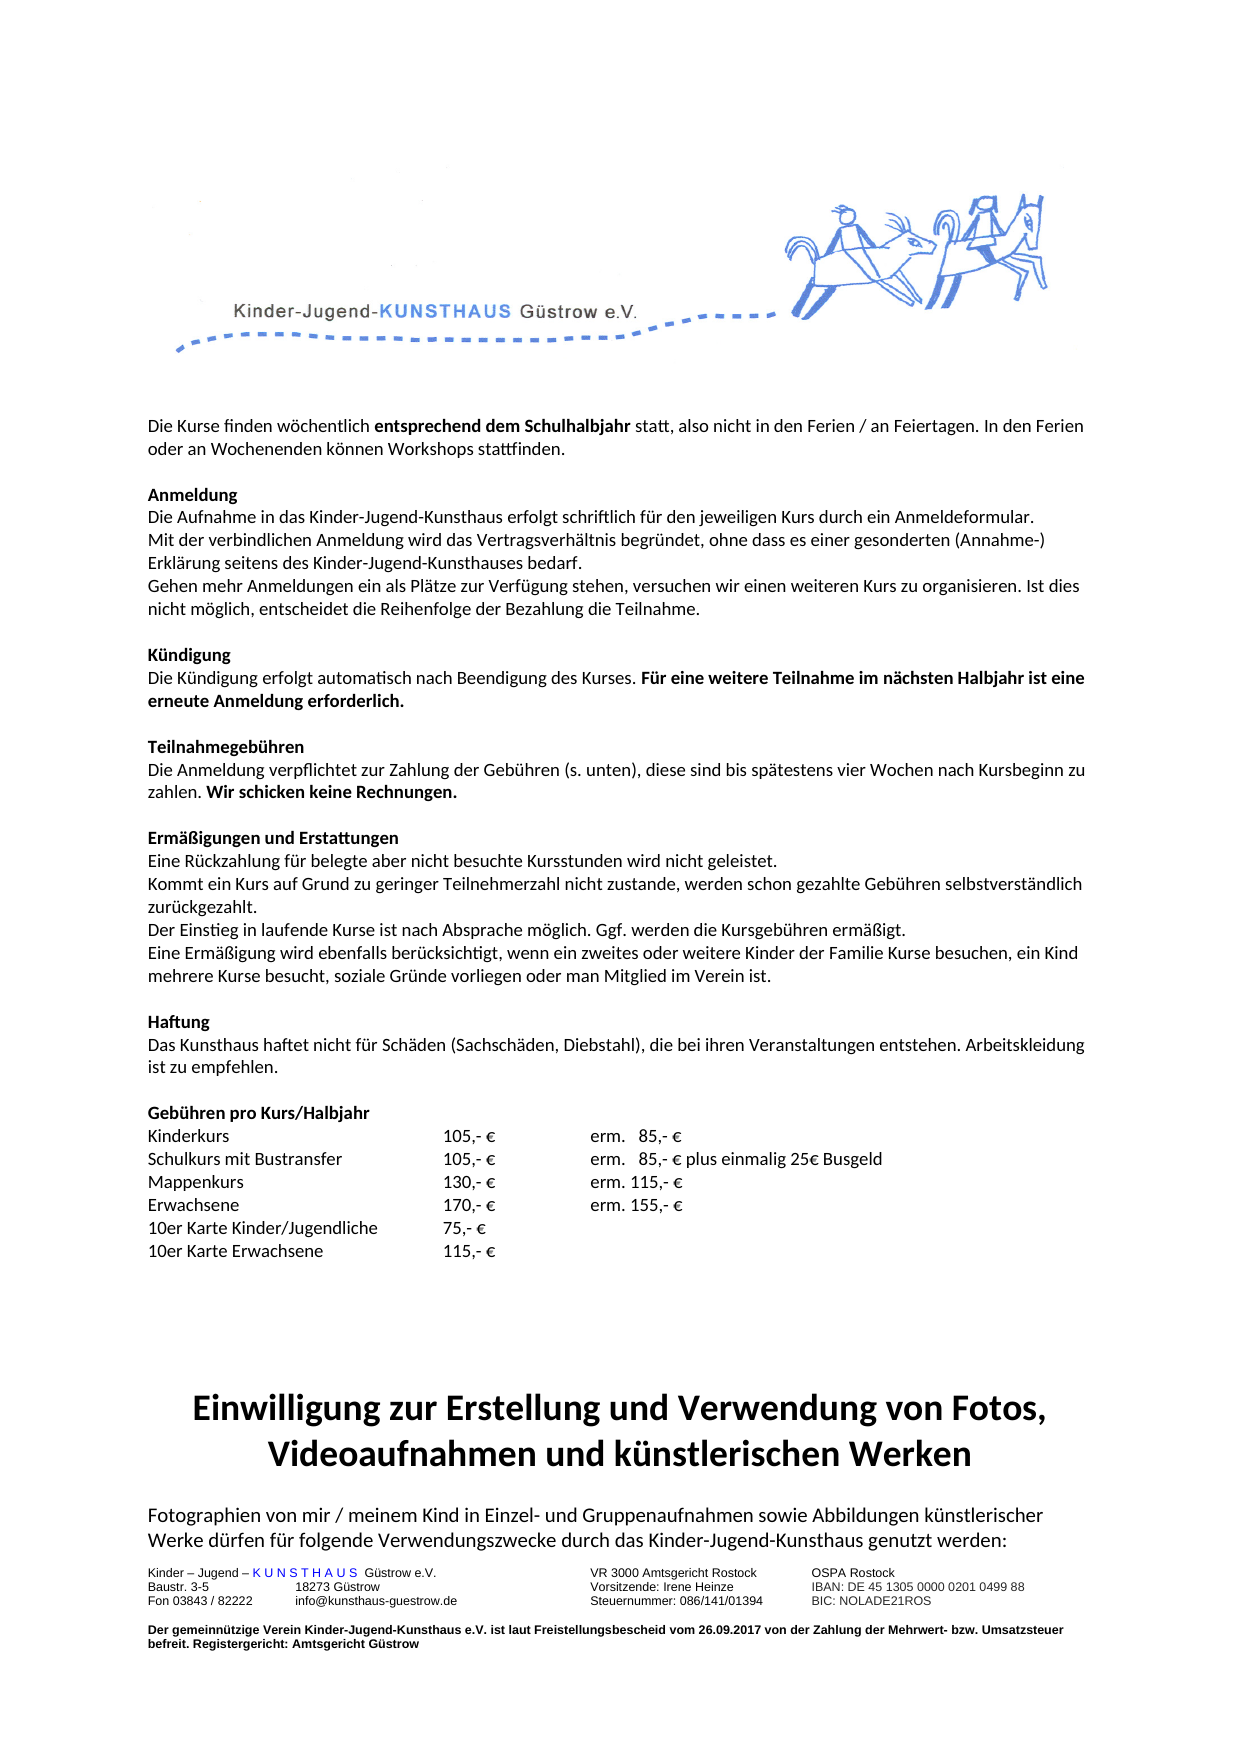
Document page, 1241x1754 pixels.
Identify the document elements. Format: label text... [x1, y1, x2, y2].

text Ermäßigungen und Erstattungen [148, 826, 1093, 849]
text Erwachsene 170,- € erm. 155,- € [148, 1193, 1093, 1216]
text Eine Rückzahlung für belegte aber nicht besuchte Kursstunden wird nicht geleistet. [148, 849, 1093, 872]
text Der Einstieg in laufende Kurse ist nach Absprache möglich. Ggf. werden die Kursgebühren ermäßigt. [148, 918, 1093, 941]
picture [147, 160, 1092, 388]
text Eine Ermäßigung wird ebenfalls berücksichtigt, wenn ein zweites oder weitere Kinder der Familie Kurse besuchen, ein Kind mehrere Kurse besucht, soziale Gründe vorliegen oder man Mitglied im Verein ist. [148, 941, 1093, 987]
text Anmeldung Die Aufnahme in das Kinder-Jugend-Kunsthaus erfolgt schriftlich für den jeweiligen Kurs durch ein Anmeldeformular. [148, 483, 1093, 528]
text Haftung [148, 1010, 1093, 1033]
text Das Kunsthaus haftet nicht für Schäden (Sachschäden, Diebstahl), die bei ihren Veranstaltungen entstehen. Arbeitskleidung ist zu empfehlen. [148, 1033, 1093, 1078]
text Die Kurse finden wöchentlich entsprechend dem Schulhalbjahr statt, also nicht in den Ferien / an Feiertagen. In den Ferien oder an Wochenenden können Workshops stattfinden. [148, 414, 1093, 460]
text Kinderkurs 105,- € erm. 85,- € [148, 1124, 1093, 1147]
text Mappenkurs 130,- € erm. 115,- € [148, 1170, 1093, 1193]
text Teilnahmegebühren Die Anmeldung verpflichtet zur Zahlung der Gebühren (s. unten), diese sind bis spätestens vier Wochen nach Kursbeginn zu zahlen. Wir schicken keine Rechnungen. [148, 735, 1093, 803]
text 10er Karte Kinder/Jugendliche 75,- € 10er Karte Erwachsene 115,- € [148, 1216, 1093, 1262]
text Gebühren pro Kurs/Halbjahr [148, 1101, 1093, 1124]
text Mit der verbindlichen Anmeldung wird das Vertragsverhältnis begründet, ohne dass es einer gesonderten (Annahme-) Erklärung seitens des Kinder-Jugend-Kunsthauses bedarf. [148, 528, 1093, 574]
text Fotographien von mir / meinem Kind in Einzel- und Gruppenaufnahmen sowie Abbildungen künstlerischer Werke dürfen für folgende Verwendungszwecke durch das Kinder-Jugend-Kunsthaus genutzt werden: [148, 1502, 1093, 1553]
text Die Kündigung erfolgt automatisch nach Beendigung des Kurses. Für eine weitere Teilnahme im nächsten Halbjahr ist eine erneute Anmeldung erforderlich. [148, 666, 1093, 712]
text Kommt ein Kurs auf Grund zu geringer Teilnehmerzahl nicht zustande, werden schon gezahlte Gebühren selbstverständlich zurückgezahlt. [148, 872, 1093, 918]
text Kündigung [148, 643, 1093, 666]
text Einwilligung zur Erstellung und Verwendung von Fotos, Videoaufnahmen und künstlerischen Werken [148, 1384, 1093, 1476]
text Schulkurs mit Bustransfer 105,- € erm. 85,- € plus einmalig 25€ Busgeld [148, 1147, 1093, 1170]
text Gehen mehr Anmeldungen ein als Plätze zur Verfügung stehen, versuchen wir einen weiteren Kurs zu organisieren. Ist dies nicht möglich, entscheidet die Reihenfolge der Bezahlung die Teilnahme. [148, 574, 1093, 620]
